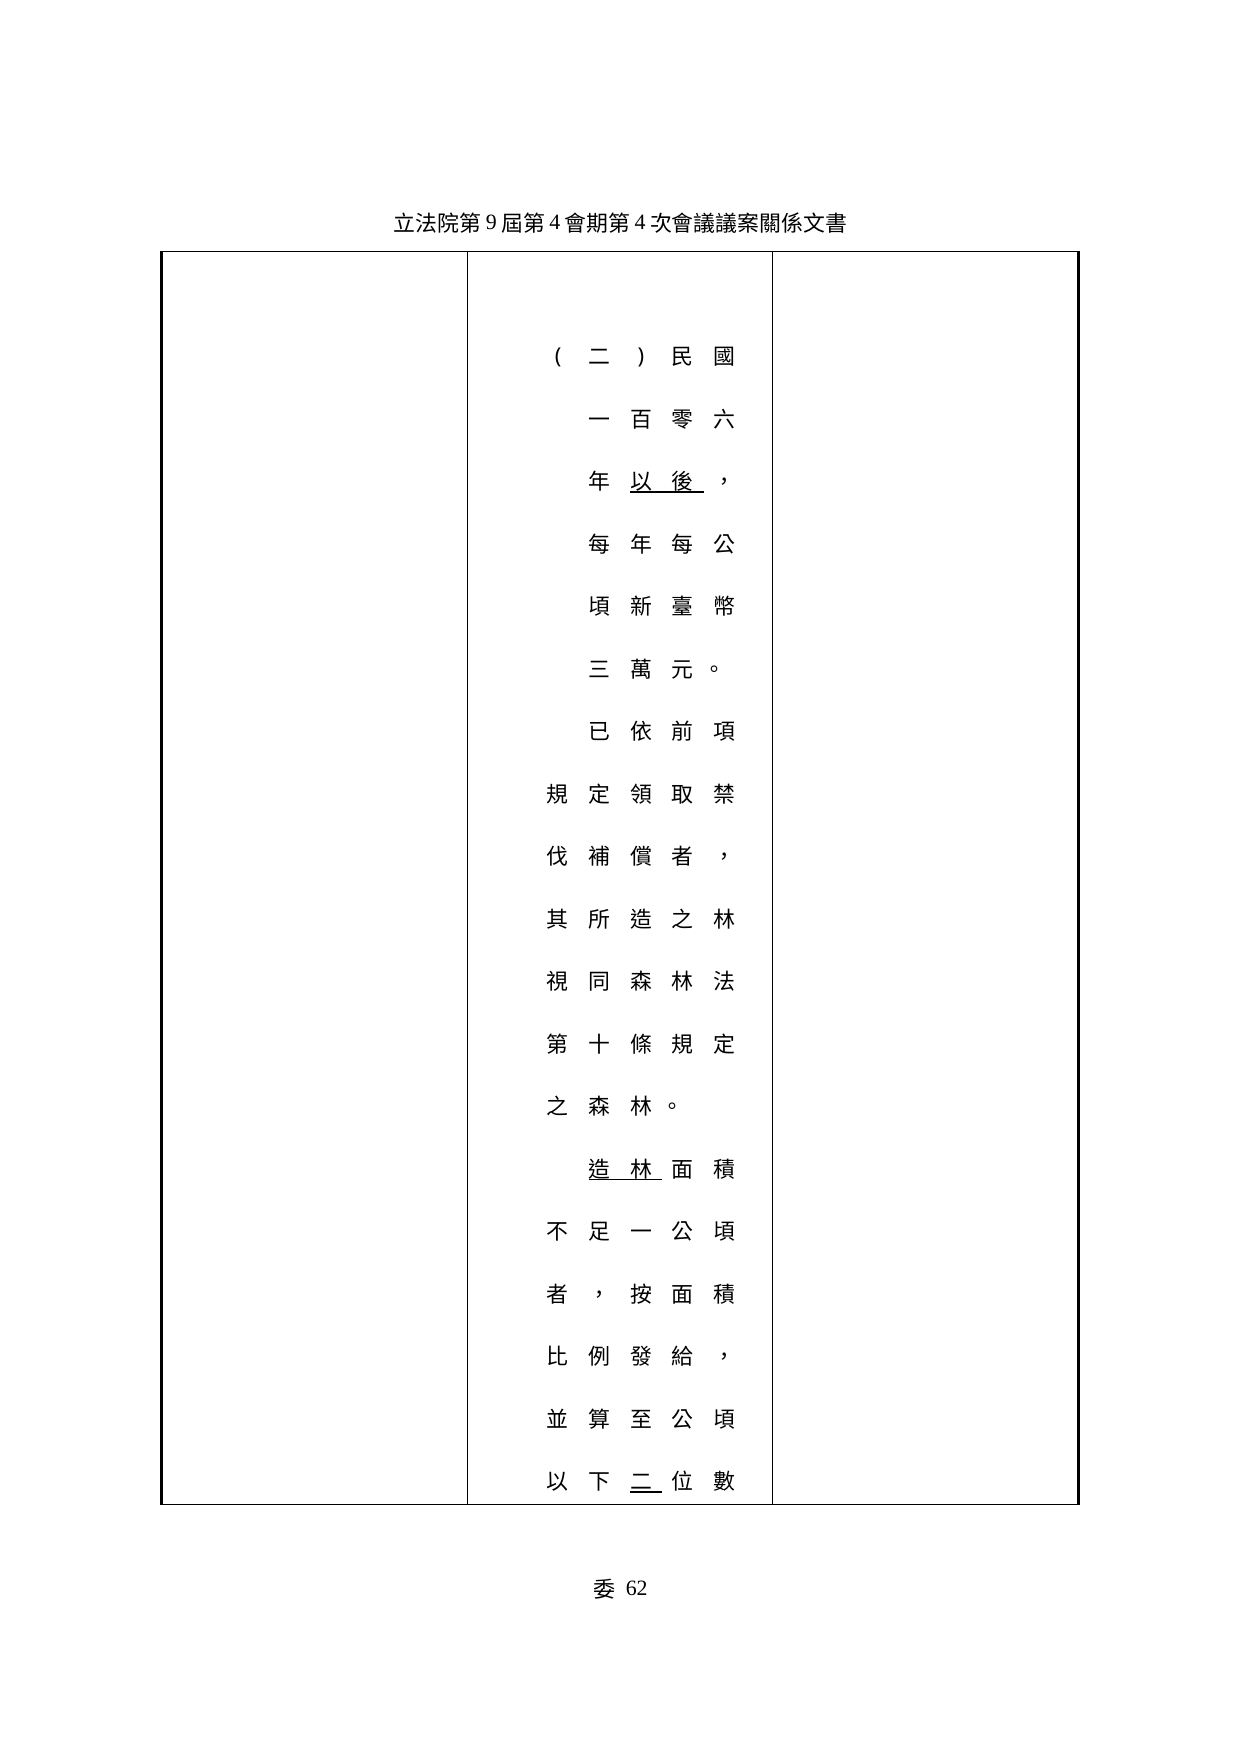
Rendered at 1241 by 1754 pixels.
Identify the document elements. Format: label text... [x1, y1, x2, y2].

table_cell (二)民國一百零六年以後，每年每公頃新臺幣三萬元。 已依前項規定領取禁伐補償者，其所造之林視同森林法第十條規定之森林。 造林面積不足一公頃者，按面積比例發給，並算至公頃以下二位數 [468, 252, 772, 1504]
table_cell [773, 252, 1077, 1504]
table_cell [163, 252, 467, 1504]
